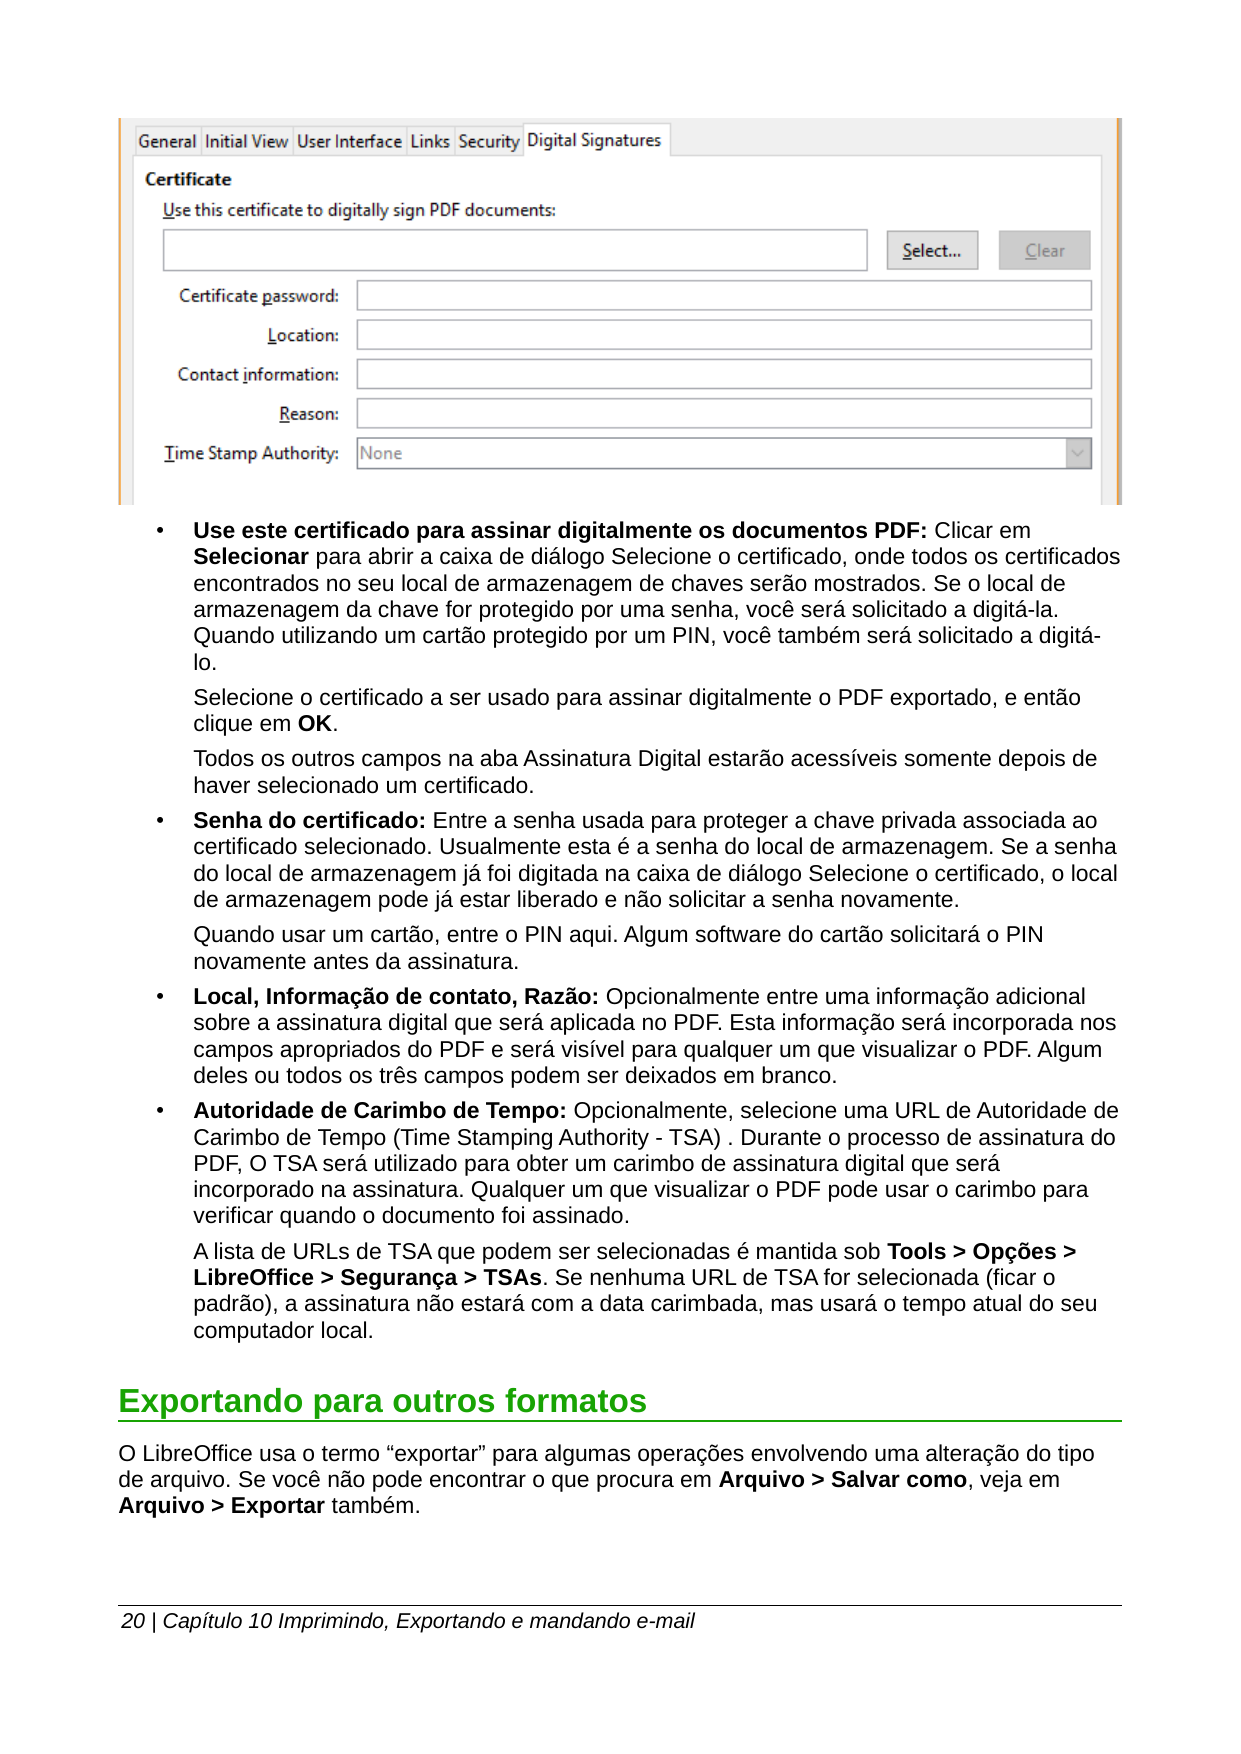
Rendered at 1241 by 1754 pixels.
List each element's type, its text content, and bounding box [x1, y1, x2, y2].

list Senha do certificado: Entre a senha usada para proteger a chave privada associada ao certificado selecionado. Usualmente esta é a senha do local de armazenagem. Se a senha do local de armazenagem já foi digitada na caixa de diálogo Selecione o certificado, o local de armazenagem pode já estar liberado e não solicitar a senha novamente. [156, 807, 1122, 912]
list Use este certificado para assinar digitalmente os documentos PDF: Clicar em Selecionar para abrir a caixa de diálogo Selecione o certificado, onde todos os certificados encontrados no seu local de armazenagem de chaves serão mostrados. Se o local de armazenagem da chave for protegido por uma senha, você será solicitado a digitá-la. Quando utilizando um cartão protegido por um PIN, você também será solicitado a digitá-lo. [156, 517, 1122, 675]
text O LibreOffice usa o termo “exportar” para algumas operações envolvendo uma alteração do tipo de arquivo. Se você não pode encontrar o que procura em Arquivo > Salvar como, veja em Arquivo > Exportar também. [118, 1440, 1122, 1519]
list Selecione o certificado a ser usado para assinar digitalmente o PDF exportado, e então clique em OK. [156, 684, 1122, 737]
list Local, Informação de contato, Razão: Opcionalmente entre uma informação adicional sobre a assinatura digital que será aplicada no PDF. Esta informação será incorporada nos campos apropriados do PDF e será visível para qualquer um que visualizar o PDF. Algum deles ou todos os três campos podem ser deixados em branco. [156, 983, 1122, 1088]
list A lista de URLs de TSA que podem ser selecionadas é mantida sob Tools > Opções > LibreOffice > Segurança > TSAs. Se nenhuma URL de TSA for selecionada (ficar o padrão), a assinatura não estará com a data carimbada, mas usará o tempo atual do seu computador local. [156, 1238, 1122, 1343]
picture [118, 118, 1123, 505]
list Autoridade de Carimbo de Tempo: Opcionalmente, selecione uma URL de Autoridade de Carimbo de Tempo (Time Stamping Authority - TSA) . Durante o processo de assinatura do PDF, O TSA será utilizado para obter um carimbo de assinatura digital que será incorporado na assinatura. Qualquer um que visualizar o PDF pode usar o carimbo para verificar quando o documento foi assinado. [156, 1097, 1122, 1229]
list Quando usar um cartão, entre o PIN aqui. Algum software do cartão solicitará o PIN novamente antes da assinatura. [156, 921, 1122, 974]
subtitle Exportando para outros formatos [118, 1381, 1122, 1420]
list Todos os outros campos na aba Assinatura Digital estarão acessíveis somente depois de haver selecionado um certificado. [156, 745, 1122, 798]
